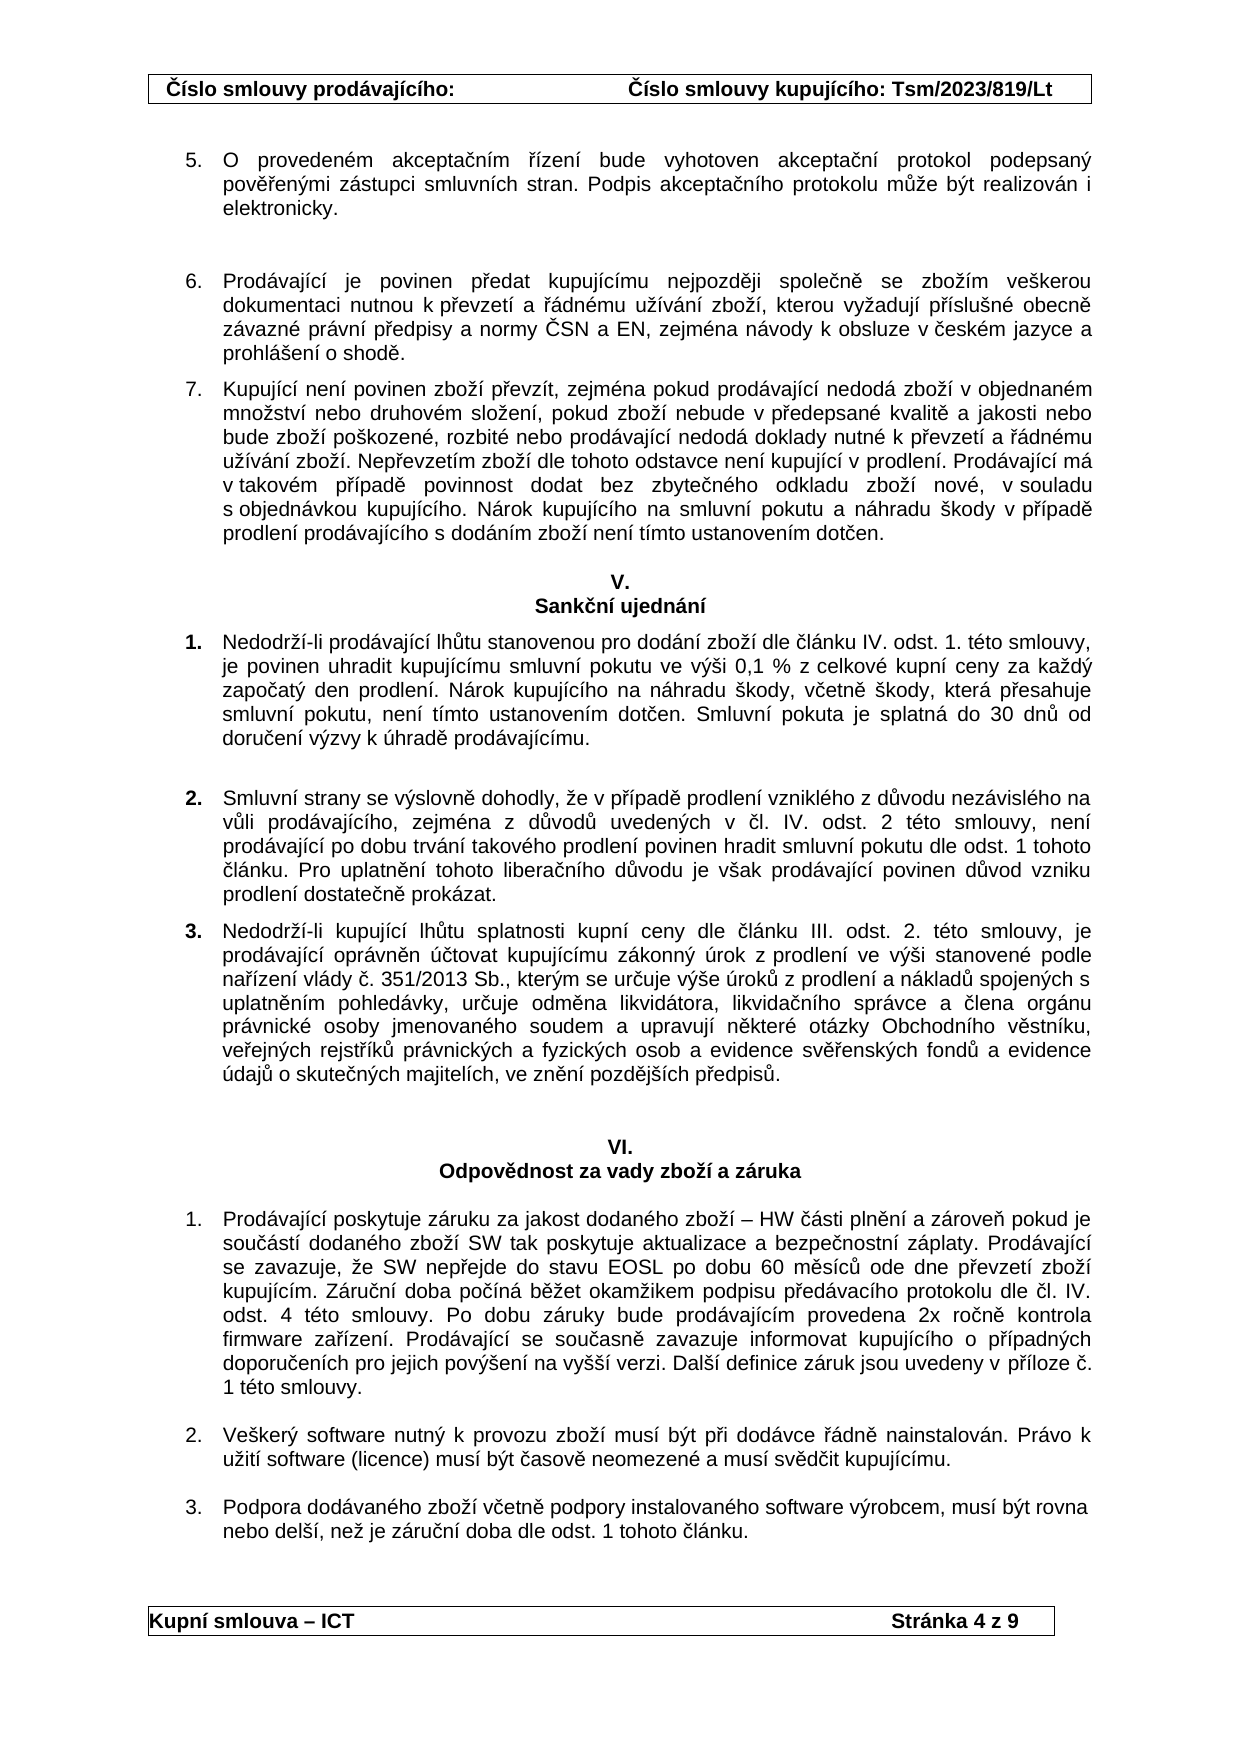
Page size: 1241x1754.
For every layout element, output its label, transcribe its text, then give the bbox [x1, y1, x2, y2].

list Prodávající je povinen předat kupujícímu nejpozději společně se zbožím veškerou dokumentaci nutnou k převzetí a řádnému užívání zboží, kterou vyžadují příslušné obecně závazné právní předpisy a normy ČSN a EN, zejména návody k obsluze v českém jazyce a prohlášení o shodě. [185, 268, 1092, 364]
list Veškerý software nutný k provozu zboží musí být při dodávce řádně nainstalován. Právo k užití software (licence) musí být časově neomezené a musí svědčit kupujícímu. [185, 1423, 1092, 1471]
list Kupující není povinen zboží převzít, zejména pokud prodávající nedodá zboží v objednaném množství nebo druhovém složení, pokud zboží nebude v předepsané kvalitě a jakosti nebo bude zboží poškozené, rozbité nebo prodávající nedodá doklady nutné k převzetí a řádnému užívání zboží. Nepřevzetím zboží dle tohoto odstavce není kupující v prodlení. Prodávající má v takovém případě povinnost dodat bez zbytečného odkladu zboží nové, v souladu s objednávkou kupujícího. Nárok kupujícího na smluvní pokutu a náhradu škody v případě prodlení prodávajícího s dodáním zboží není tímto ustanovením dotčen. [185, 377, 1092, 544]
text V. [148, 569, 1092, 593]
list Podpora dodávaného zboží včetně podpory instalovaného software výrobcem, musí být rovna nebo delší, než je záruční doba dle odst. 1 tohoto článku. [185, 1495, 1092, 1543]
list Smluvní strany se výslovně dohodly, že v případě prodlení vzniklého z důvodu nezávislého na vůli prodávajícího, zejména z důvodů uvedených v čl. IV. odst. 2 této smlouvy, není prodávající po dobu trvání takového prodlení povinen hradit smluvní pokutu dle odst. 1 tohoto článku. Pro uplatnění tohoto liberačního důvodu je však prodávající povinen důvod vzniku prodlení dostatečně prokázat. [185, 786, 1092, 906]
text VI. [148, 1135, 1092, 1159]
subtitle Sankční ujednání [148, 593, 1092, 617]
list Nedodrží-li prodávající lhůtu stanovenou pro dodání zboží dle článku IV. odst. 1. této smlouvy, je povinen uhradit kupujícímu smluvní pokutu ve výši 0,1 % z celkové kupní ceny za každý započatý den prodlení. Nárok kupujícího na náhradu škody, včetně škody, která přesahuje smluvní pokutu, není tímto ustanovením dotčen. Smluvní pokuta je splatná do 30 dnů od doručení výzvy k úhradě prodávajícímu. [185, 630, 1092, 750]
list O provedeném akceptačním řízení bude vyhotoven akceptační protokol podepsaný pověřenými zástupci smluvních stran. Podpis akceptačního protokolu může být realizován i elektronicky. [185, 148, 1092, 219]
list Prodávající poskytuje záruku za jakost dodaného zboží – HW části plnění a zároveň pokud je součástí dodaného zboží SW tak poskytuje aktualizace a bezpečnostní záplaty. Prodávající se zavazuje, že SW nepřejde do stavu EOSL po dobu 60 měsíců ode dne převzetí zboží kupujícím. Záruční doba počíná běžet okamžikem podpisu předávacího protokolu dle čl. IV. odst. 4 této smlouvy. Po dobu záruky bude prodávajícím provedena 2x ročně kontrola firmware zařízení. Prodávající se současně zavazuje informovat kupujícího o případných doporučeních pro jejich povýšení na vyšší verzi. Další definice záruk jsou uvedeny v příloze č. 1 této smlouvy. [185, 1207, 1092, 1399]
list Nedodrží-li kupující lhůtu splatnosti kupní ceny dle článku III. odst. 2. této smlouvy, je prodávající oprávněn účtovat kupujícímu zákonný úrok z prodlení ve výši stanovené podle nařízení vlády č. 351/2013 Sb., kterým se určuje výše úroků z prodlení a nákladů spojených s uplatněním pohledávky, určuje odměna likvidátora, likvidačního správce a člena orgánu právnické osoby jmenovaného soudem a upravují některé otázky Obchodního věstníku, veřejných rejstříků právnických a fyzických osob a evidence svěřenských fondů a evidence údajů o skutečných majitelích, ve znění pozdějších předpisů. [185, 918, 1092, 1086]
subtitle Odpovědnost za vady zboží a záruka [148, 1159, 1092, 1183]
